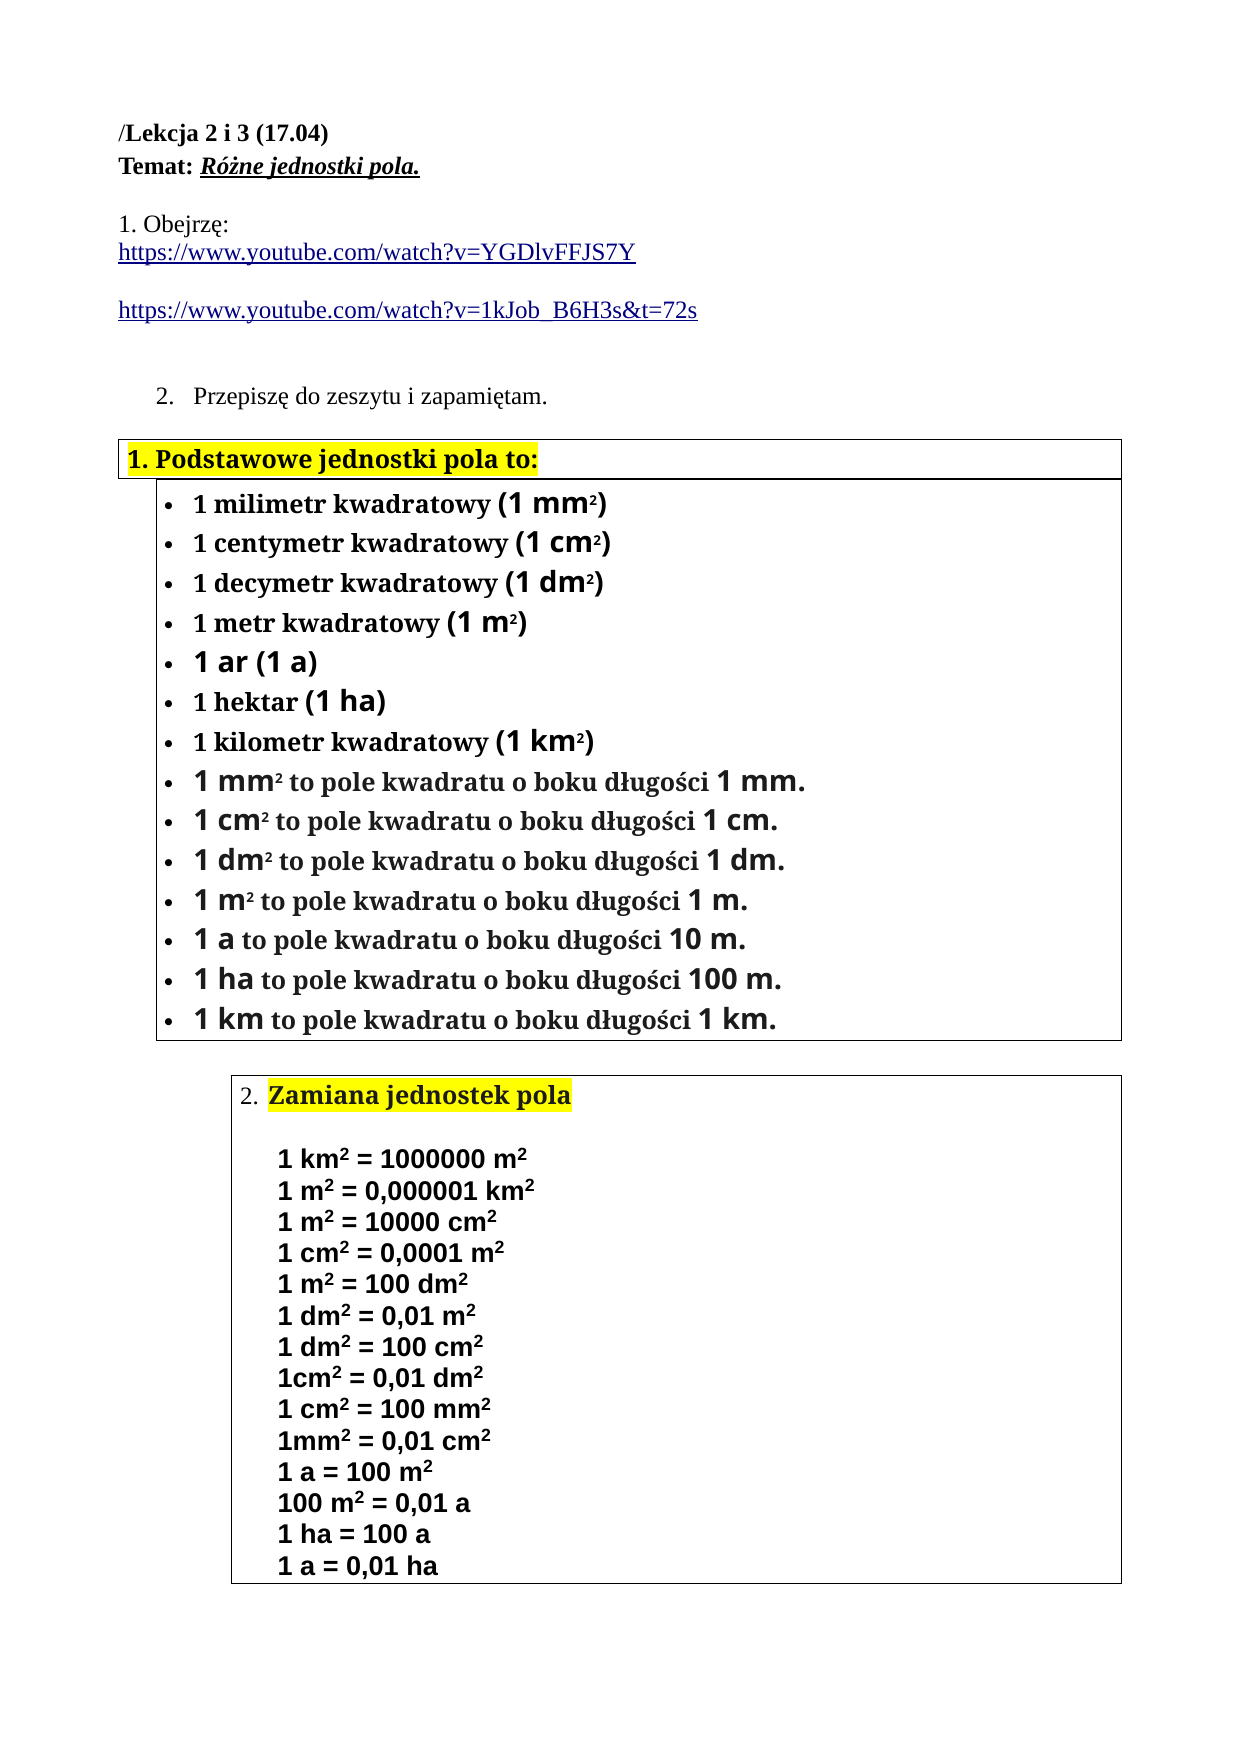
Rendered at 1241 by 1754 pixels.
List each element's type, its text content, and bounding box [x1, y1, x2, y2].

text Temat: Różne jednostki pola. [118, 151, 1122, 180]
list 1 hektar (1 ha) [157, 677, 1121, 717]
list 1 a to pole kwadratu o boku długości 10 m. [157, 916, 1121, 955]
text https://www.youtube.com/watch?v=1kJob_B6H3s&t=72s [118, 295, 1122, 324]
list 1 kilometr kwadratowy (1 km2) [157, 717, 1121, 757]
list Zamiana jednostek pola 1 km2 = 1000000 m2 1 m2 = 0,000001 km2 1 m2 = 10000 cm2 1 cm2 = 0,0001 m2 1 m2 = 100 dm2 1 dm2 = 0,01 m2 1 dm2 = 100 cm2 1cm2 = 0,01 dm2 1 cm2 = 100 mm2 1mm2 = 0,01 cm2 1 a = 100 m2 100 m2 = 0,01 a 1 ha = 100 a 1 a = 0,01 ha [232, 1076, 1121, 1583]
list Przepiszę do zeszytu i zapamiętam. [156, 381, 1122, 410]
list 1 centymetr kwadratowy (1 cm2) [157, 519, 1121, 558]
list 1 km to pole kwadratu o boku długości 1 km. [157, 995, 1121, 1040]
text https://www.youtube.com/watch?v=YGDlvFFJS7Y [118, 237, 1122, 266]
text 1. Obejrzę: [118, 209, 1122, 237]
text 1. Podstawowe jednostki pola to: [119, 440, 1121, 478]
list 1 dm2 to pole kwadratu o boku długości 1 dm. [157, 836, 1121, 876]
list 1 m2 to pole kwadratu o boku długości 1 m. [157, 876, 1121, 916]
list 1 decymetr kwadratowy (1 dm2) [157, 558, 1121, 598]
list 1 cm2 to pole kwadratu o boku długości 1 cm. [157, 796, 1121, 836]
list 1 metr kwadratowy (1 m2) [157, 598, 1121, 638]
list 1 milimetr kwadratowy (1 mm2) [157, 480, 1121, 519]
text /Lekcja 2 i 3 (17.04) [118, 118, 1122, 147]
list 1 ar (1 a) [157, 638, 1121, 677]
list 1 mm2 to pole kwadratu o boku długości 1 mm. [157, 757, 1121, 796]
list 1 ha to pole kwadratu o boku długości 100 m. [157, 955, 1121, 995]
